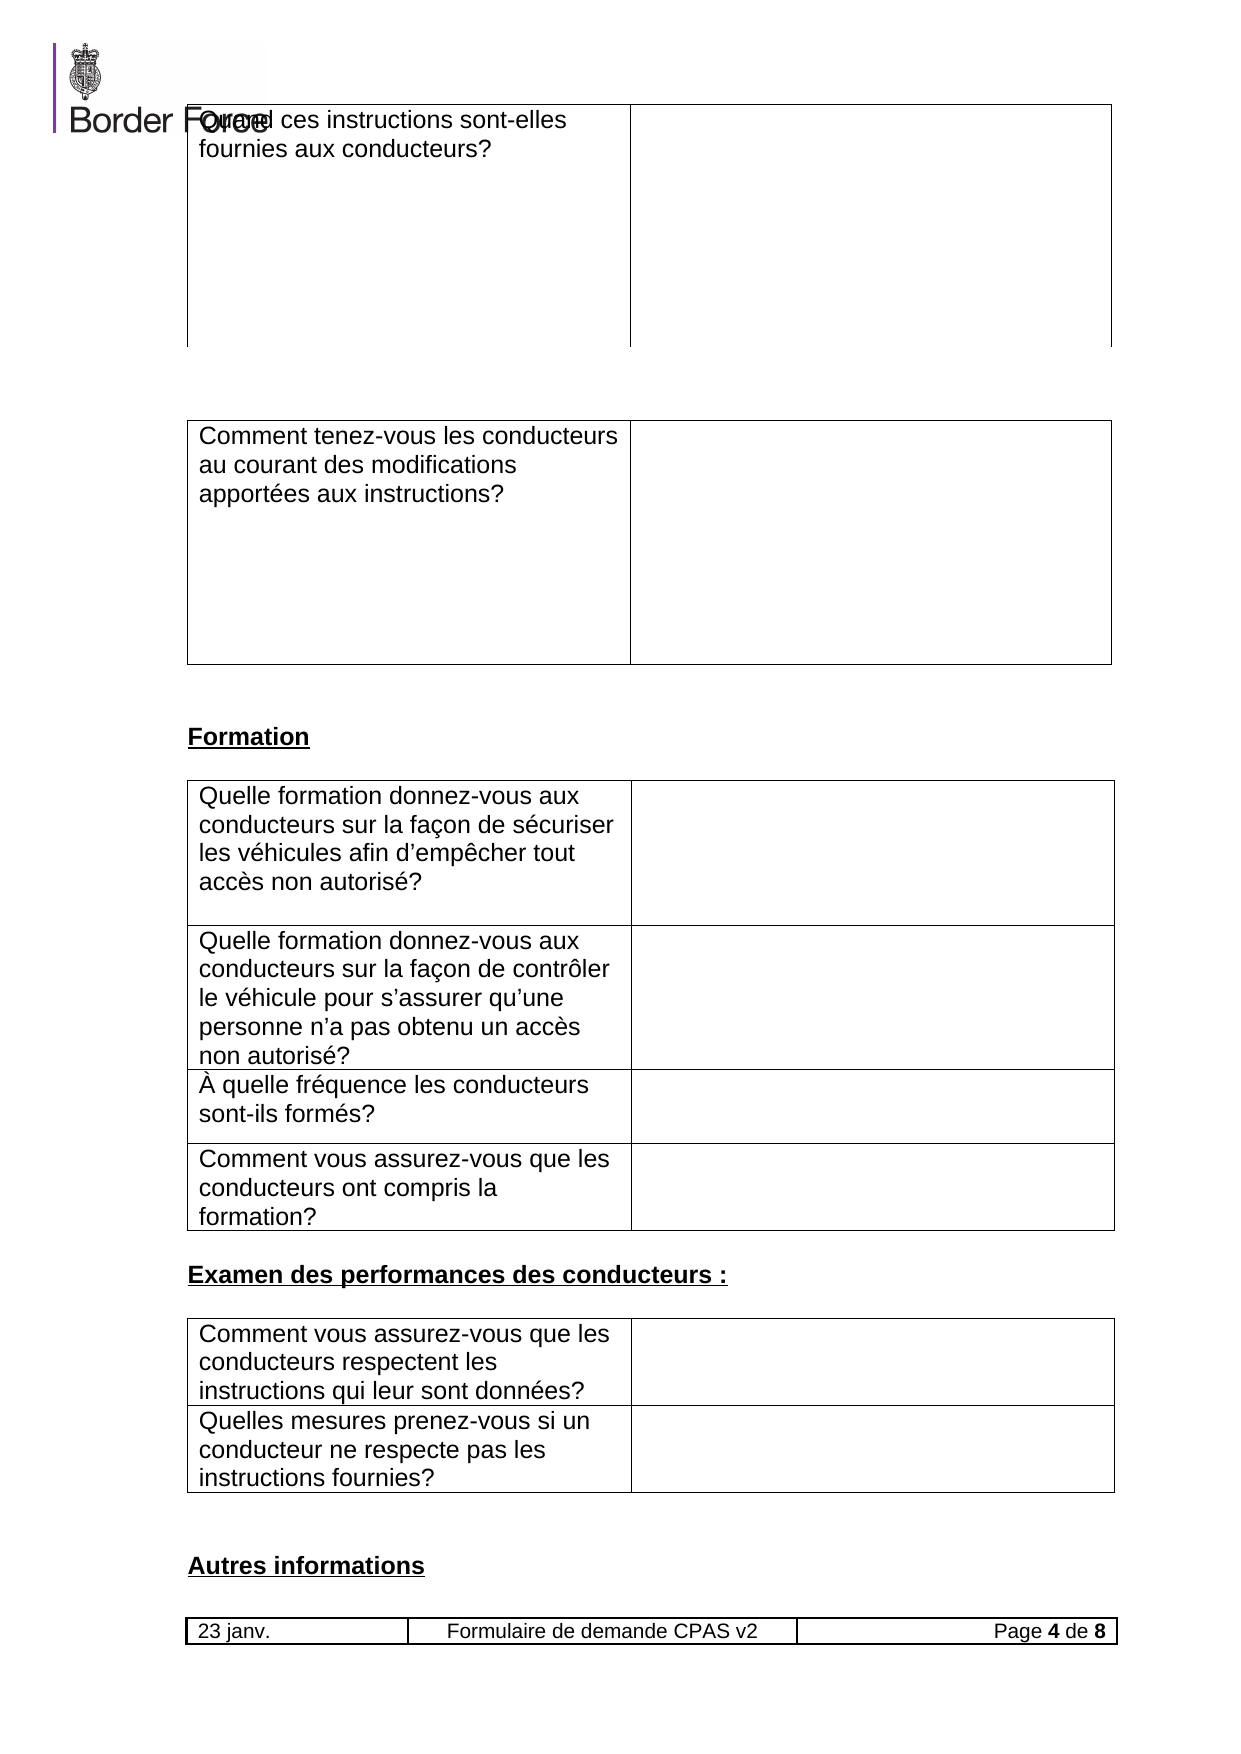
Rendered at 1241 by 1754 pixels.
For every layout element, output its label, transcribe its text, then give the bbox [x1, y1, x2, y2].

subtitle Formation [187, 722, 1053, 751]
table_header Quelle formation donnez-vous aux conducteurs sur la façon de sécuriser les véhicules afin d’empêcher tout accès non autorisé? [188, 781, 631, 924]
table_cell Quand ces instructions sont-elles fournies aux conducteurs? [188, 105, 630, 347]
subtitle Examen des performances des conducteurs : [187, 1260, 1053, 1289]
table_header [632, 1319, 1114, 1405]
table_cell [632, 1070, 1114, 1143]
table_header [632, 781, 1114, 924]
table_cell Comment vous assurez-vous que les conducteurs ont compris la formation? [188, 1144, 631, 1230]
table_cell [632, 926, 1114, 1069]
table_cell [188, 347, 630, 420]
subtitle Autres informations [187, 1551, 1053, 1579]
table_cell [632, 1144, 1114, 1230]
table_cell Quelles mesures prenez-vous si un conducteur ne respecte pas les instructions fournies? [188, 1406, 631, 1492]
table_cell À quelle fréquence les conducteurs sont-ils formés? [188, 1070, 631, 1143]
table_cell [631, 421, 1111, 664]
table_cell Quelle formation donnez-vous aux conducteurs sur la façon de contrôler le véhicule pour s’assurer qu’une personne n’a pas obtenu un accès non autorisé? [188, 926, 631, 1069]
table_cell [632, 1406, 1114, 1492]
table_cell [631, 105, 1111, 347]
table_cell Comment tenez-vous les conducteurs au courant des modifications apportées aux instructions? [188, 421, 630, 664]
table_cell [630, 347, 1111, 420]
table_header Comment vous assurez-vous que les conducteurs respectent les instructions qui leur sont données? [188, 1319, 631, 1405]
